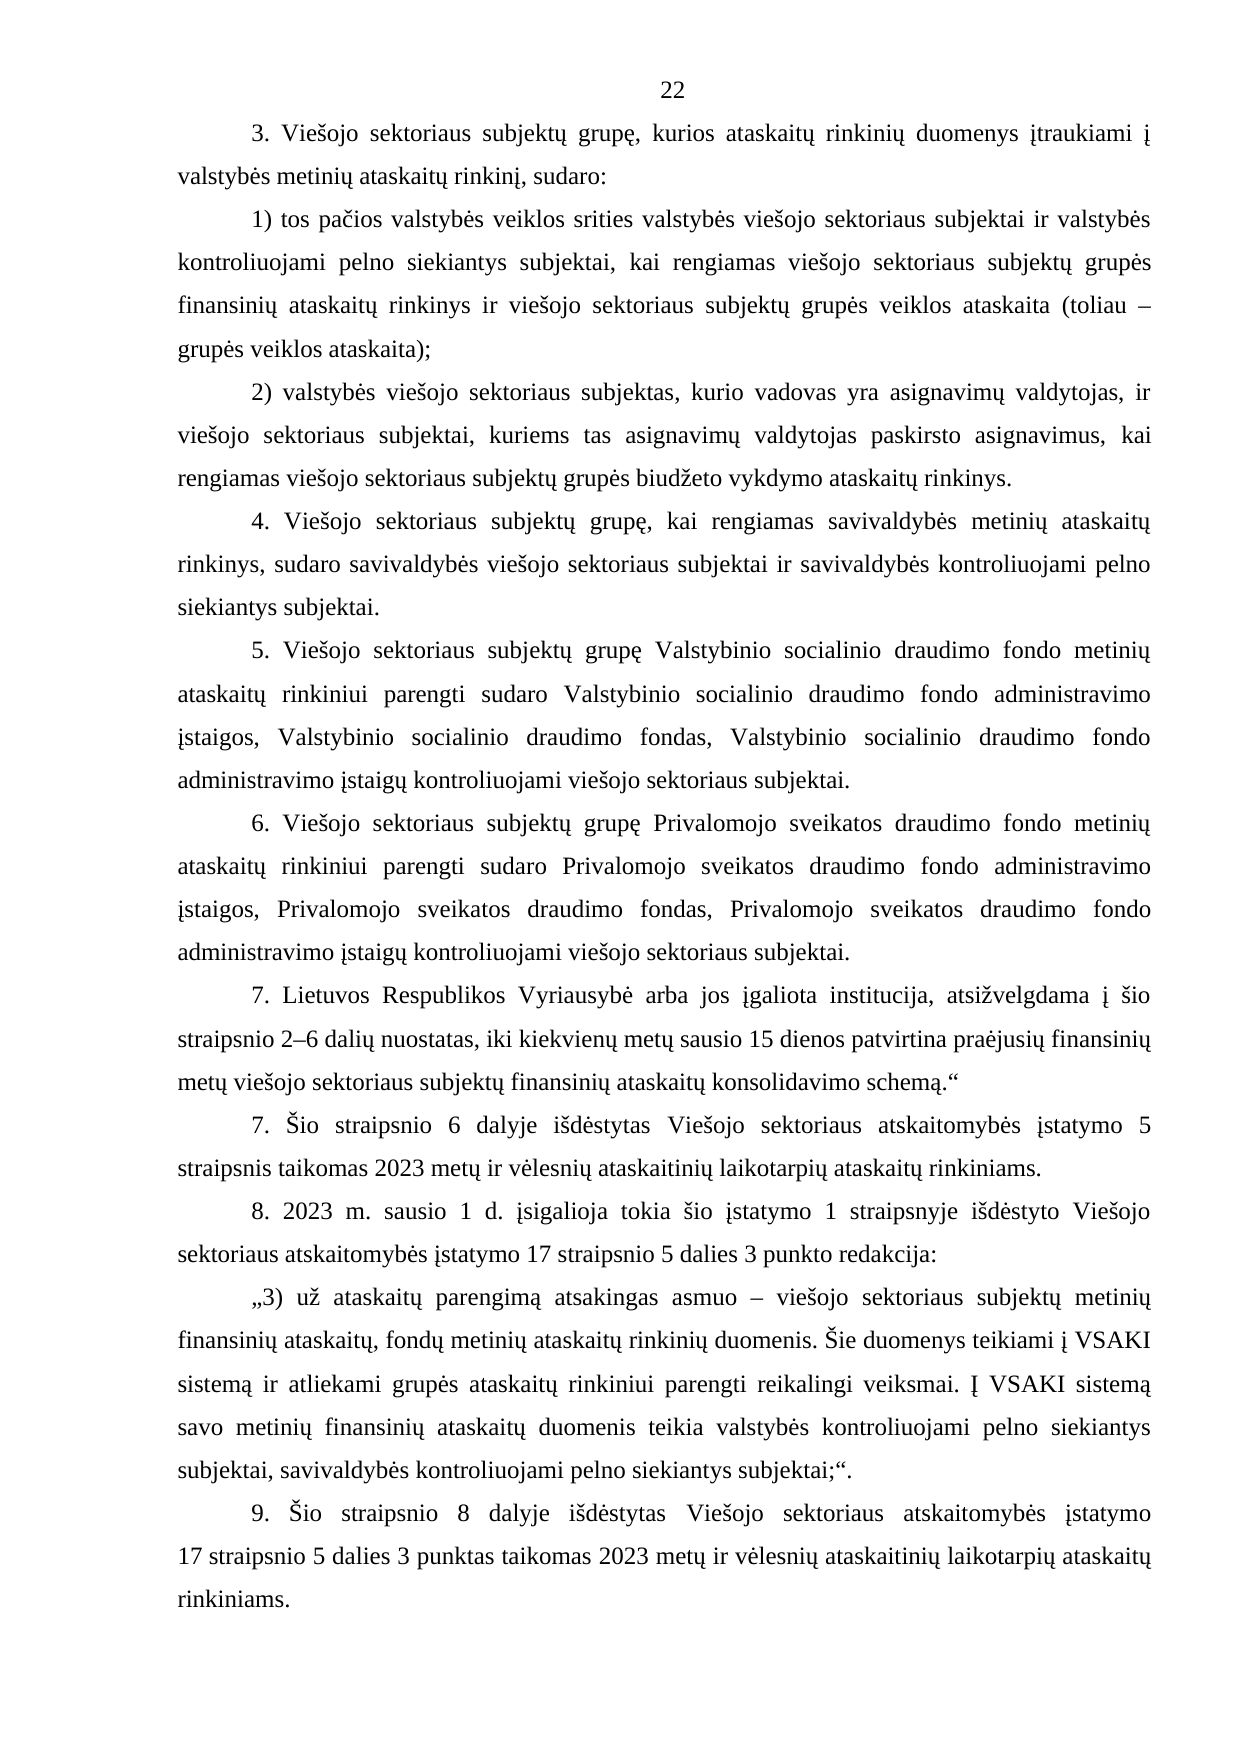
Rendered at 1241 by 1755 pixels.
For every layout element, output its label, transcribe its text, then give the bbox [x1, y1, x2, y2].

text 8. 2023 m. sausio 1 d. įsigalioja tokia šio įstatymo 1 straipsnyje išdėstyto Viešojo sektoriaus atskaitomybės įstatymo 17 straipsnio 5 dalies 3 punkto redakcija: [177, 1196, 1152, 1268]
text 6. Viešojo sektoriaus subjektų grupę Privalomojo sveikatos draudimo fondo metinių ataskaitų rinkiniui parengti sudaro Privalomojo sveikatos draudimo fondo administravimo įstaigos, Privalomojo sveikatos draudimo fondas, Privalomojo sveikatos draudimo fondo administravimo įstaigų kontroliuojami viešojo sektoriaus subjektai. [177, 808, 1152, 966]
text 4. Viešojo sektoriaus subjektų grupę, kai rengiamas savivaldybės metinių ataskaitų rinkinys, sudaro savivaldybės viešojo sektoriaus subjektai ir savivaldybės kontroliuojami pelno siekiantys subjektai. [177, 506, 1152, 621]
text 3. Viešojo sektoriaus subjektų grupę, kurios ataskaitų rinkinių duomenys įtraukiami į valstybės metinių ataskaitų rinkinį, sudaro: [177, 118, 1152, 190]
text 9. Šio straipsnio 8 dalyje išdėstytas Viešojo sektoriaus atskaitomybės įstatymo 17 straipsnio 5 dalies 3 punktas taikomas 2023 metų ir vėlesnių ataskaitinių laikotarpių ataskaitų rinkiniams. [177, 1498, 1152, 1613]
text 7. Lietuvos Respublikos Vyriausybė arba jos įgaliota institucija, atsižvelgdama į šio straipsnio 2–6 dalių nuostatas, iki kiekvienų metų sausio 15 dienos patvirtina praėjusių finansinių metų viešojo sektoriaus subjektų finansinių ataskaitų konsolidavimo schemą.“ [177, 981, 1152, 1096]
text 2) valstybės viešojo sektoriaus subjektas, kurio vadovas yra asignavimų valdytojas, ir viešojo sektoriaus subjektai, kuriems tas asignavimų valdytojas paskirsto asignavimus, kai rengiamas viešojo sektoriaus subjektų grupės biudžeto vykdymo ataskaitų rinkinys. [177, 377, 1152, 492]
text 1) tos pačios valstybės veiklos srities valstybės viešojo sektoriaus subjektai ir valstybės kontroliuojami pelno siekiantys subjektai, kai rengiamas viešojo sektoriaus subjektų grupės finansinių ataskaitų rinkinys ir viešojo sektoriaus subjektų grupės veiklos ataskaita (toliau – grupės veiklos ataskaita); [177, 204, 1152, 362]
text „3) už ataskaitų parengimą atsakingas asmuo – viešojo sektoriaus subjektų metinių finansinių ataskaitų, fondų metinių ataskaitų rinkinių duomenis. Šie duomenys teikiami į VSAKI sistemą ir atliekami grupės ataskaitų rinkiniui parengti reikalingi veiksmai. Į VSAKI sistemą savo metinių finansinių ataskaitų duomenis teikia valstybės kontroliuojami pelno siekiantys subjektai, savivaldybės kontroliuojami pelno siekiantys subjektai;“. [177, 1282, 1152, 1484]
text 5. Viešojo sektoriaus subjektų grupę Valstybinio socialinio draudimo fondo metinių ataskaitų rinkiniui parengti sudaro Valstybinio socialinio draudimo fondo administravimo įstaigos, Valstybinio socialinio draudimo fondas, Valstybinio socialinio draudimo fondo administravimo įstaigų kontroliuojami viešojo sektoriaus subjektai. [177, 636, 1152, 794]
text 7. Šio straipsnio 6 dalyje išdėstytas Viešojo sektoriaus atskaitomybės įstatymo 5 straipsnis taikomas 2023 metų ir vėlesnių ataskaitinių laikotarpių ataskaitų rinkiniams. [177, 1110, 1152, 1182]
